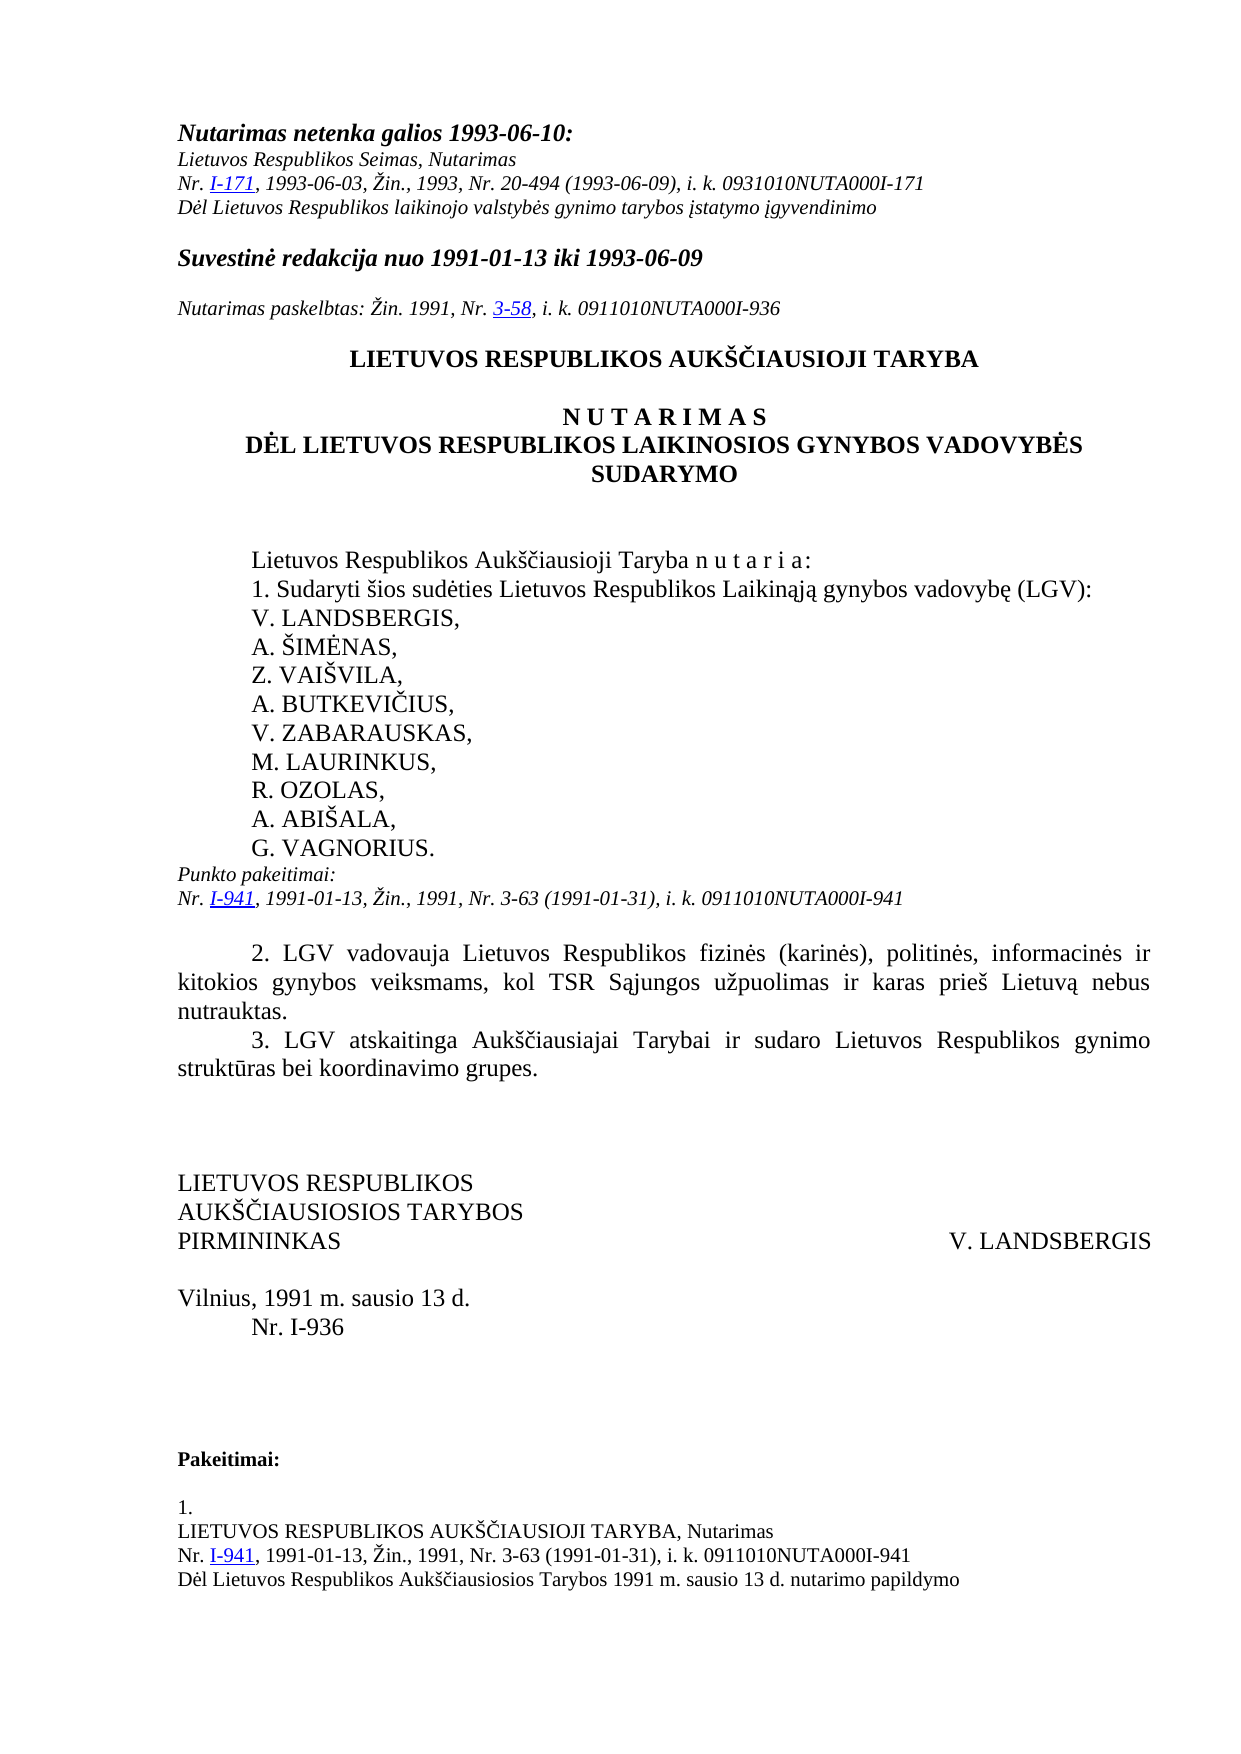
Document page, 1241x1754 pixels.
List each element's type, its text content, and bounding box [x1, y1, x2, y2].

text A. ŠIMĖNAS, [177, 632, 1152, 660]
text Dėl Lietuvos Respublikos laikinojo valstybės gynimo tarybos įstatymo įgyvendinimo [177, 195, 1152, 219]
text A. BUTKEVIČIUS, [177, 689, 1152, 718]
text 2. LGV vadovauja Lietuvos Respublikos fizinės (karinės), politinės, informacinės ir kitokios gynybos veiksmams, kol TSR Sąjungos užpuolimas ir karas prieš Lietuvą nebus nutrauktas. [177, 938, 1152, 1025]
text Nutarimas netenka galios 1993-06-10: [177, 118, 1152, 147]
text LIETUVOS RESPUBLIKOS [177, 1168, 1152, 1197]
text Lietuvos Respublikos Seimas, Nutarimas [177, 147, 1152, 171]
text Vilnius, 1991 m. sausio 13 d. [177, 1283, 1152, 1312]
text R. OZOLAS, [177, 775, 1152, 804]
text A. ABIŠALA, [177, 804, 1152, 833]
text LIETUVOS RESPUBLIKOS AUKŠČIAUSIOJI TARYBA, Nutarimas [177, 1519, 1152, 1543]
text Suvestinė redakcija nuo 1991-01-13 iki 1993-06-09 [177, 243, 1152, 272]
text 3. LGV atskaitinga Aukščiausiajai Tarybai ir sudaro Lietuvos Respublikos gynimo struktūras bei koordinavimo grupes. [177, 1025, 1152, 1082]
text AUKŠČIAUSIOSIOS TARYBOS [177, 1197, 1152, 1226]
text Punkto pakeitimai: [177, 862, 1152, 886]
text Dėl Lietuvos Respublikos Aukščiausiosios Tarybos 1991 m. sausio 13 d. nutarimo papildymo [177, 1567, 1152, 1591]
text V. ZABARAUSKAS, [177, 718, 1152, 747]
text Pakeitimai: [177, 1447, 1152, 1471]
text V. LANDSBERGIS, [177, 603, 1152, 632]
text DĖL LIETUVOS RESPUBLIKOS LAIKINOSIOS GYNYBOS VADOVYBĖS SUDARYMO [177, 430, 1152, 488]
text M. LAURINKUS, [177, 747, 1152, 775]
text PIRMININKAS V. LANDSBERGIS [177, 1226, 1152, 1255]
text Nr. I-936 [177, 1312, 1152, 1341]
text Nr. I-941, 1991-01-13, Žin., 1991, Nr. 3-63 (1991-01-31), i. k. 0911010NUTA000I-941 [177, 1543, 1152, 1567]
text LIETUVOS RESPUBLIKOS AUKŠČIAUSIOJI TARYBA [177, 344, 1152, 373]
text Nutarimas paskelbtas: Žin. 1991, Nr. 3-58, i. k. 0911010NUTA000I-936 [177, 296, 1152, 320]
text N U T A R I M A S [177, 402, 1152, 430]
text G. VAGNORIUS. [177, 833, 1152, 862]
text Nr. I-171, 1993-06-03, Žin., 1993, Nr. 20-494 (1993-06-09), i. k. 0931010NUTA000I-171 [177, 171, 1152, 195]
text 1. [177, 1495, 1152, 1519]
text Lietuvos Respublikos Aukščiausioji Taryba nutaria: [177, 545, 1152, 574]
text Z. VAIŠVILA, [177, 660, 1152, 689]
text 1. Sudaryti šios sudėties Lietuvos Respublikos Laikinąją gynybos vadovybę (LGV): [177, 574, 1152, 603]
text Nr. I-941, 1991-01-13, Žin., 1991, Nr. 3-63 (1991-01-31), i. k. 0911010NUTA000I-941 [177, 886, 1152, 910]
